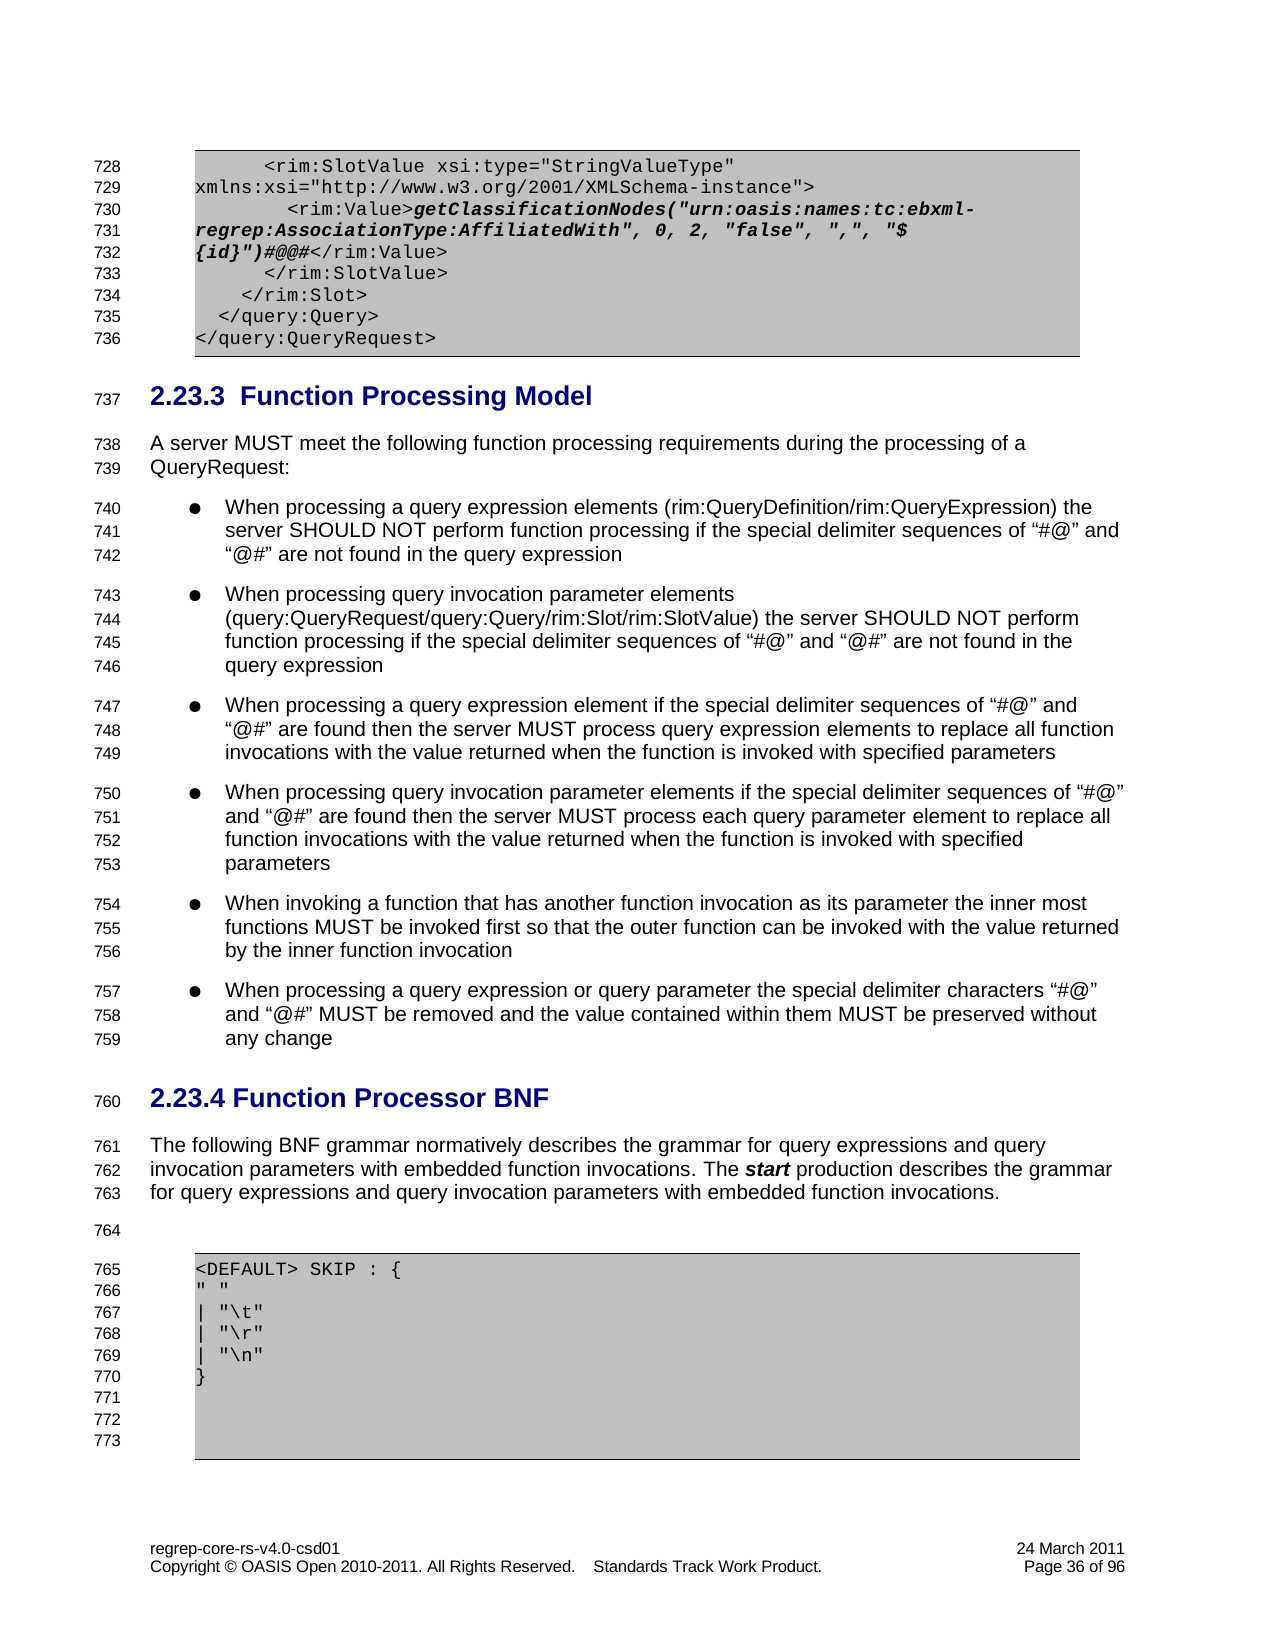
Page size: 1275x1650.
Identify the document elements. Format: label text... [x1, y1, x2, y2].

text </query:QueryRequest> [195, 322, 1080, 356]
subtitle Function Processor BNF [150, 1083, 1125, 1113]
text A server MUST meet the following function processing requirements during the processing of a QueryRequest: [150, 432, 1125, 479]
subtitle Function Processing Model [150, 381, 1125, 411]
text <rim:SlotValue xsi:type="StringValueType" xmlns:xsi="http://www.w3.org/2001/XMLSchema-instance"> [195, 151, 1080, 193]
list When invoking a function that has another function invocation as its parameter the inner most functions MUST be invoked first so that the outer function can be invoked with the value returned by the inner function invocation [187, 892, 1125, 962]
text | "\n" [195, 1339, 1080, 1360]
list When processing a query expression element if the special delimiter sequences of “#@” and “@#” are found then the server MUST process query expression elements to replace all function invocations with the value returned when the function is invoked with specified parameters [187, 693, 1125, 764]
list When processing query invocation parameter elements (query:QueryRequest/query:Query/rim:Slot/rim:SlotValue) the server SHOULD NOT perform function processing if the special delimiter sequences of “#@” and “@#” are not found in the query expression [187, 583, 1125, 677]
text The following BNF grammar normatively describes the grammar for query expressions and query invocation parameters with embedded function invocations. The start production describes the grammar for query expressions and query invocation parameters with embedded function invocations. [150, 1134, 1125, 1204]
text " " [195, 1274, 1080, 1296]
list When processing a query expression elements (rim:QueryDefinition/rim:QueryExpression) the server SHOULD NOT perform function processing if the special delimiter sequences of “#@” and “@#” are not found in the query expression [187, 495, 1125, 566]
text <DEFAULT> SKIP : { [195, 1254, 1080, 1274]
text | "\r" [195, 1317, 1080, 1339]
list When processing query invocation parameter elements if the special delimiter sequences of “#@” and “@#” are found then the server MUST process each query parameter element to replace all function invocations with the value returned when the function is invoked with specified parameters [187, 781, 1125, 875]
text } [195, 1360, 1080, 1382]
text </query:Query> [195, 300, 1080, 322]
text </rim:SlotValue> [195, 257, 1080, 279]
text </rim:Slot> [195, 279, 1080, 300]
list When processing a query expression or query parameter the special delimiter characters “#@” and “@#” MUST be removed and the value contained within them MUST be preserved without any change [187, 979, 1125, 1049]
text <rim:Value>getClassificationNodes("urn:oasis:names:tc:ebxml-regrep:AssociationType:AffiliatedWith", 0, 2, "false", ",", "${id}")#@@#</rim:Value> [195, 193, 1080, 257]
text | "\t" [195, 1296, 1080, 1317]
